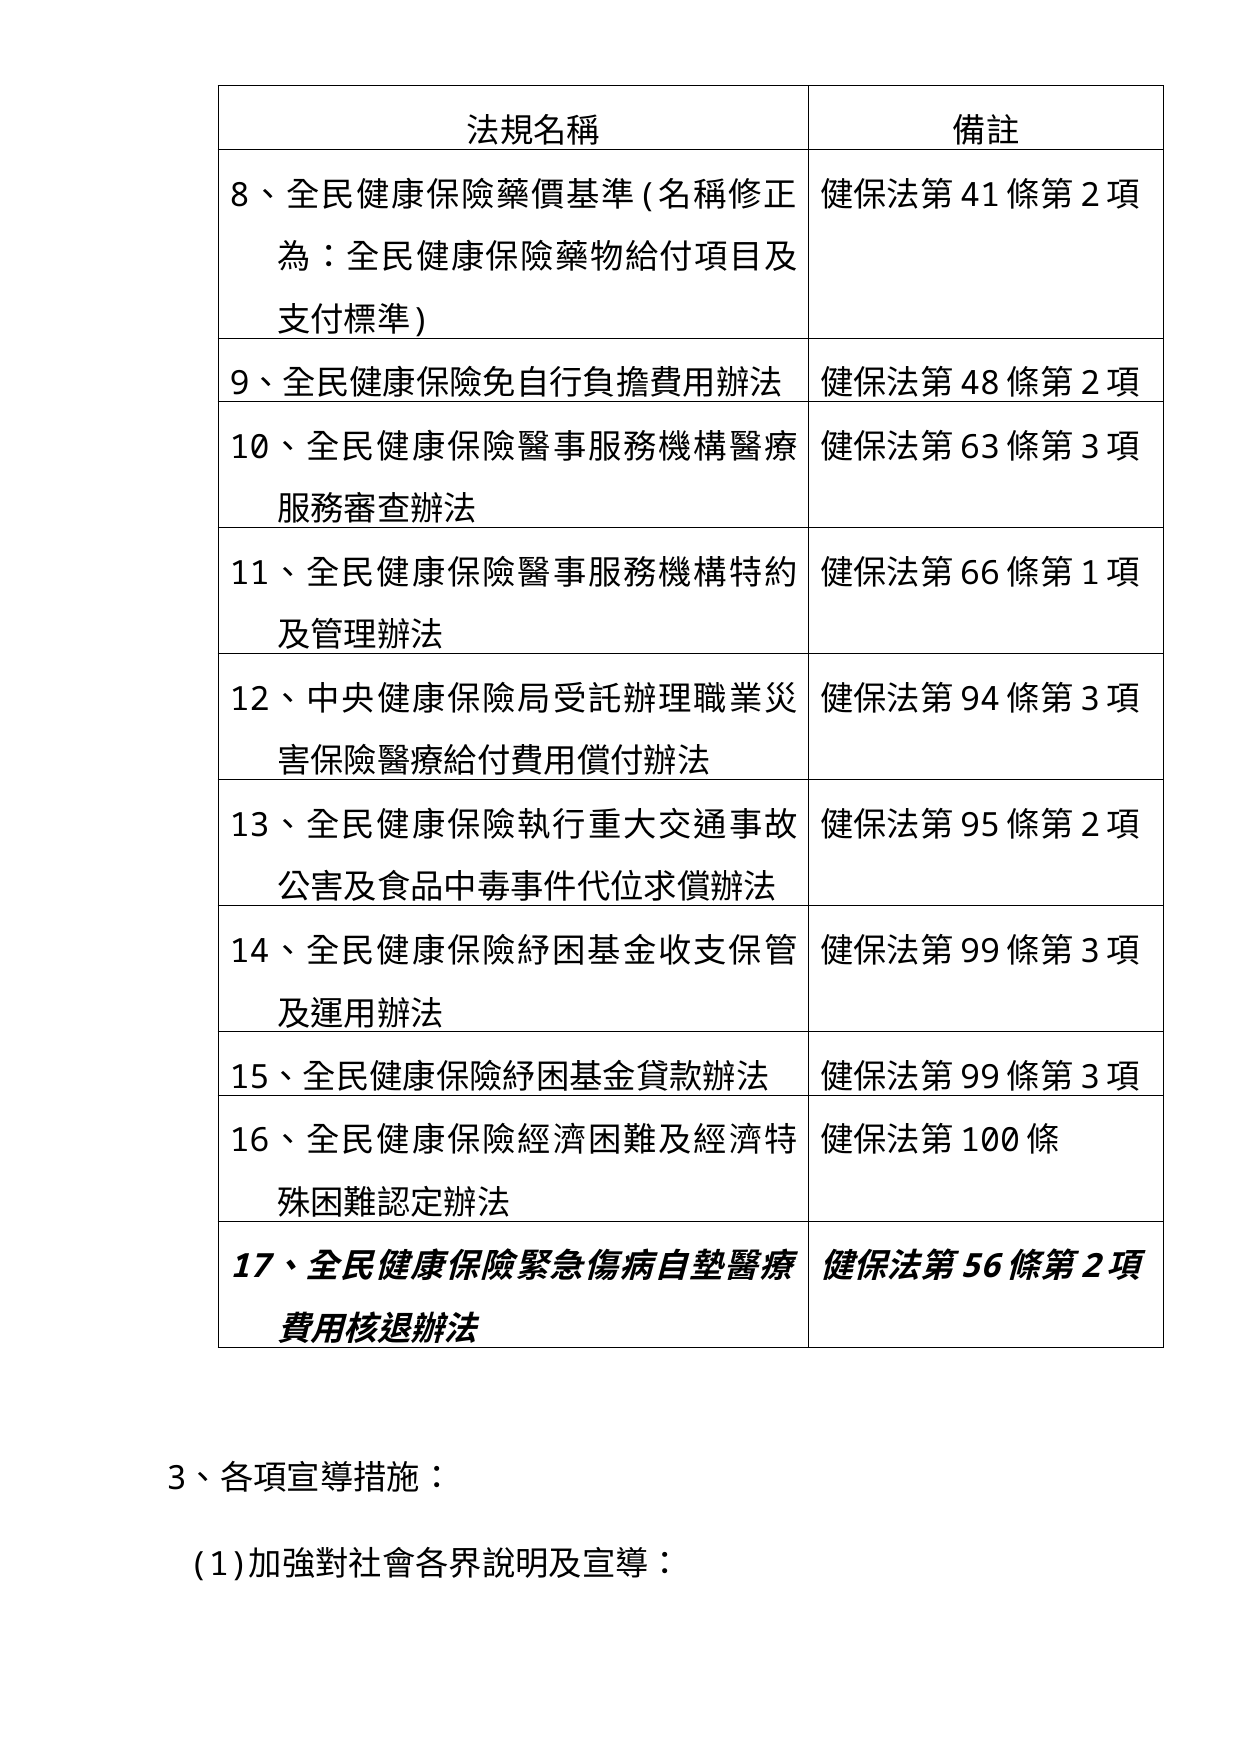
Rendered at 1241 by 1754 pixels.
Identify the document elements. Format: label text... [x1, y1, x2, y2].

table_cell 13、全民健康保險執行重大交通事故公害及食品中毒事件代位求償辦法 [219, 780, 808, 905]
table_cell 16、全民健康保險經濟困難及經濟特殊困難認定辦法 [219, 1096, 808, 1221]
table_cell 健保法第56條第2項 [809, 1222, 1163, 1347]
table_cell 健保法第63條第3項 [809, 402, 1163, 527]
table_cell 14、全民健康保險紓困基金收支保管及運用辦法 [219, 906, 808, 1031]
table_cell 10、全民健康保險醫事服務機構醫療服務審查辦法 [219, 402, 808, 527]
table_cell 健保法第94條第3項 [809, 654, 1163, 779]
table_cell 11、全民健康保險醫事服務機構特約及管理辦法 [219, 528, 808, 653]
text 3、各項宣導措施： [89, 1433, 1152, 1496]
table_cell 8、全民健康保險藥價基準(名稱修正為：全民健康保險藥物給付項目及支付標準) [219, 150, 808, 337]
table_cell 健保法第95條第2項 [809, 780, 1163, 905]
table_cell 12、中央健康保險局受託辦理職業災害保險醫療給付費用償付辦法 [219, 654, 808, 779]
table_cell 9、全民健康保險免自行負擔費用辦法 [219, 339, 808, 401]
table_header 法規名稱 [219, 86, 808, 149]
table_cell 17、全民健康保險緊急傷病自墊醫療費用核退辦法 [219, 1222, 808, 1347]
table_cell 健保法第99條第3項 [809, 1032, 1163, 1095]
text (1)加強對社會各界說明及宣導： [189, 1520, 1152, 1582]
table_cell 健保法第100條 [809, 1096, 1163, 1221]
table_cell 健保法第99條第3項 [809, 906, 1163, 1031]
table_cell 健保法第48條第2項 [809, 339, 1163, 401]
table_cell 15、全民健康保險紓困基金貸款辦法 [219, 1032, 808, 1095]
table_cell 健保法第41條第2項 [809, 150, 1163, 337]
table_header 備註 [809, 86, 1163, 149]
table_cell 健保法第66條第1項 [809, 528, 1163, 653]
